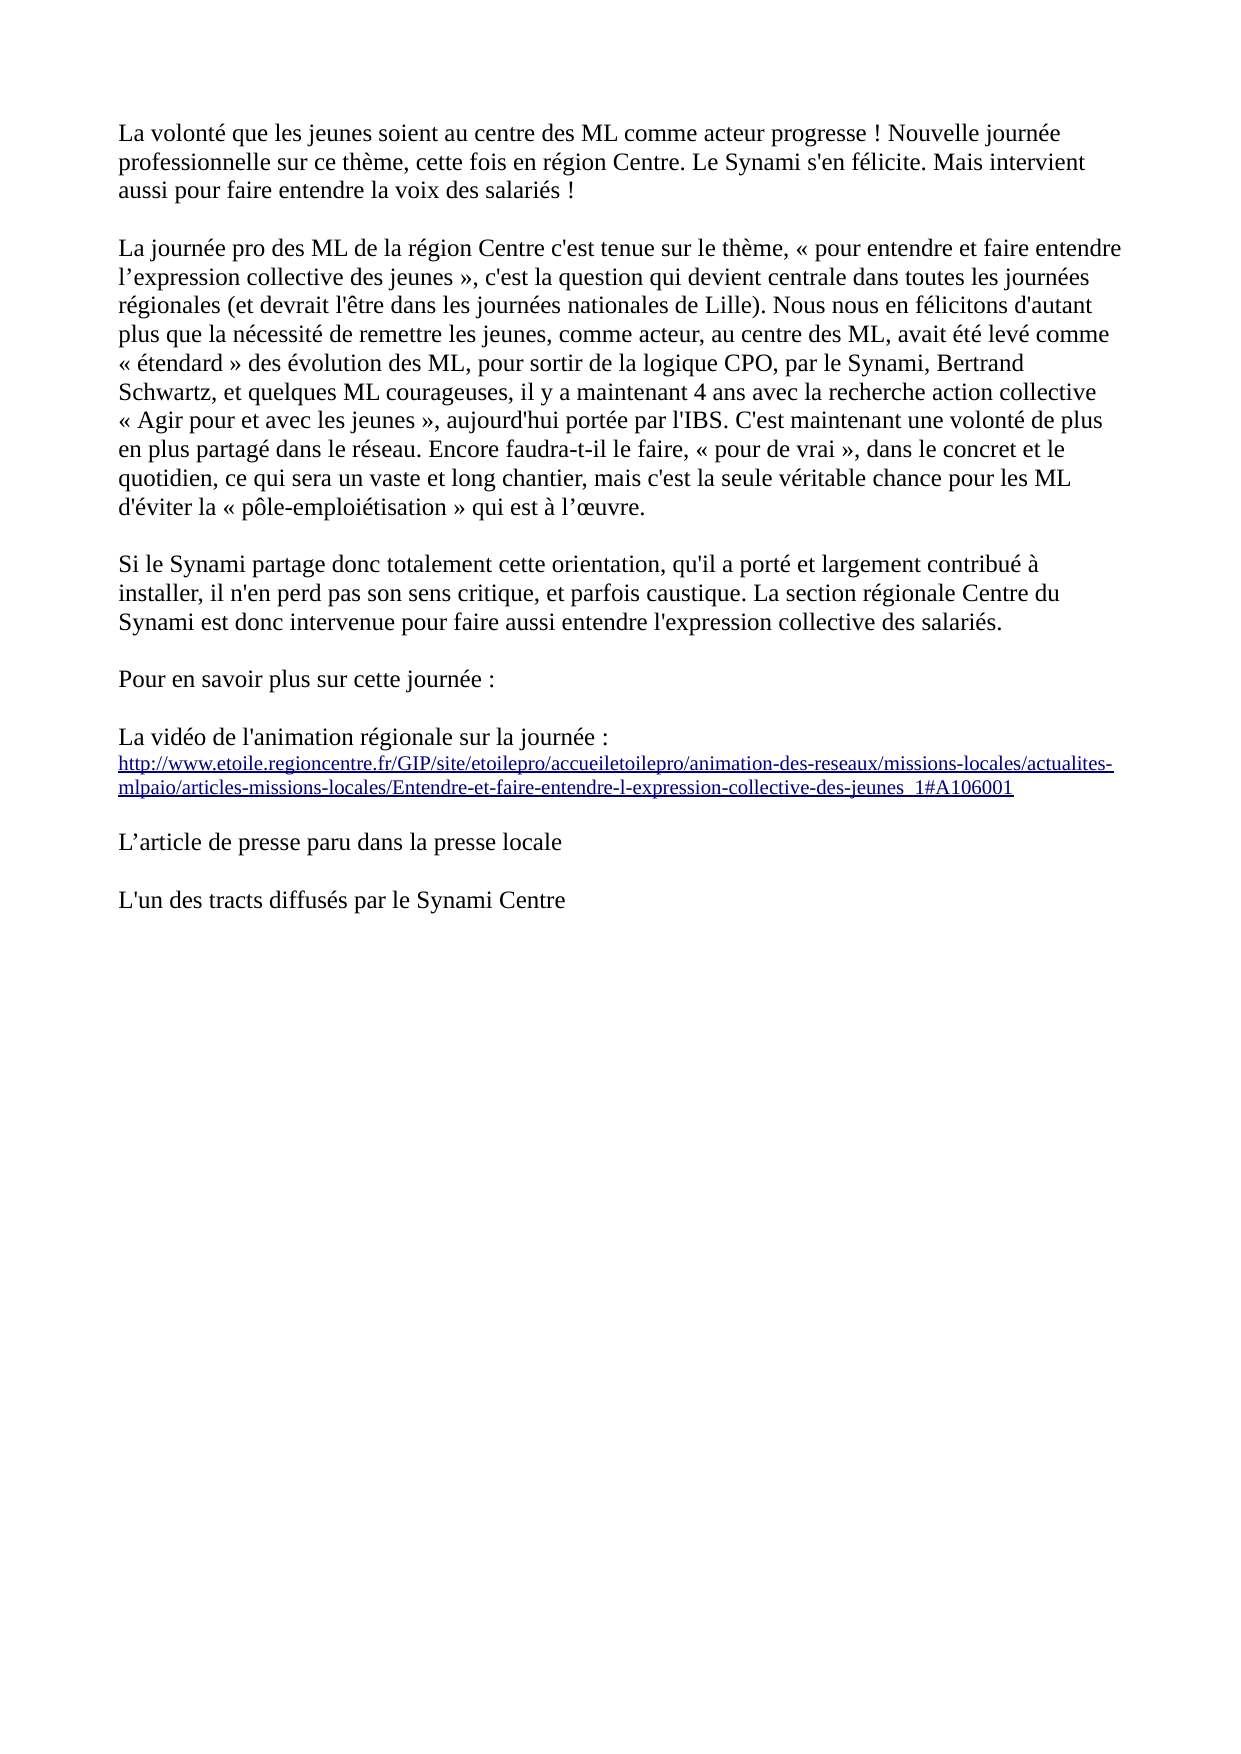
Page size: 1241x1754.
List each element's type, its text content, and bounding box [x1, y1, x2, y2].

text Pour en savoir plus sur cette journée : [118, 664, 1122, 693]
text L'un des tracts diffusés par le Synami Centre [118, 885, 1122, 914]
text Si le Synami partage donc totalement cette orientation, qu'il a porté et largement contribué à installer, il n'en perd pas son sens critique, et parfois caustique. La section régionale Centre du Synami est donc intervenue pour faire aussi entendre l'expression collective des salariés. [118, 549, 1122, 636]
text La vidéo de l'animation régionale sur la journée : [118, 722, 1122, 751]
text L’article de presse paru dans la presse locale [118, 827, 1122, 856]
text http://www.etoile.regioncentre.fr/GIP/site/etoilepro/accueiletoilepro/animation-des-reseaux/missions-locales/actualites-mlpaio/articles-missions-locales/Entendre-et-faire-entendre-l-expression-collective-des-jeunes_1#A106001 [118, 751, 1122, 799]
text La journée pro des ML de la région Centre c'est tenue sur le thème, « pour entendre et faire entendre l’expression collective des jeunes », c'est la question qui devient centrale dans toutes les journées régionales (et devrait l'être dans les journées nationales de Lille). Nous nous en félicitons d'autant plus que la nécessité de remettre les jeunes, comme acteur, au centre des ML, avait été levé comme « étendard » des évolution des ML, pour sortir de la logique CPO, par le Synami, Bertrand Schwartz, et quelques ML courageuses, il y a maintenant 4 ans avec la recherche action collective « Agir pour et avec les jeunes », aujourd'hui portée par l'IBS. C'est maintenant une volonté de plus en plus partagé dans le réseau. Encore faudra-t-il le faire, « pour de vrai », dans le concret et le quotidien, ce qui sera un vaste et long chantier, mais c'est la seule véritable chance pour les ML d'éviter la « pôle-emploiétisation » qui est à l’œuvre. [118, 233, 1122, 521]
text La volonté que les jeunes soient au centre des ML comme acteur progresse ! Nouvelle journée professionnelle sur ce thème, cette fois en région Centre. Le Synami s'en félicite. Mais intervient aussi pour faire entendre la voix des salariés ! [118, 118, 1122, 204]
